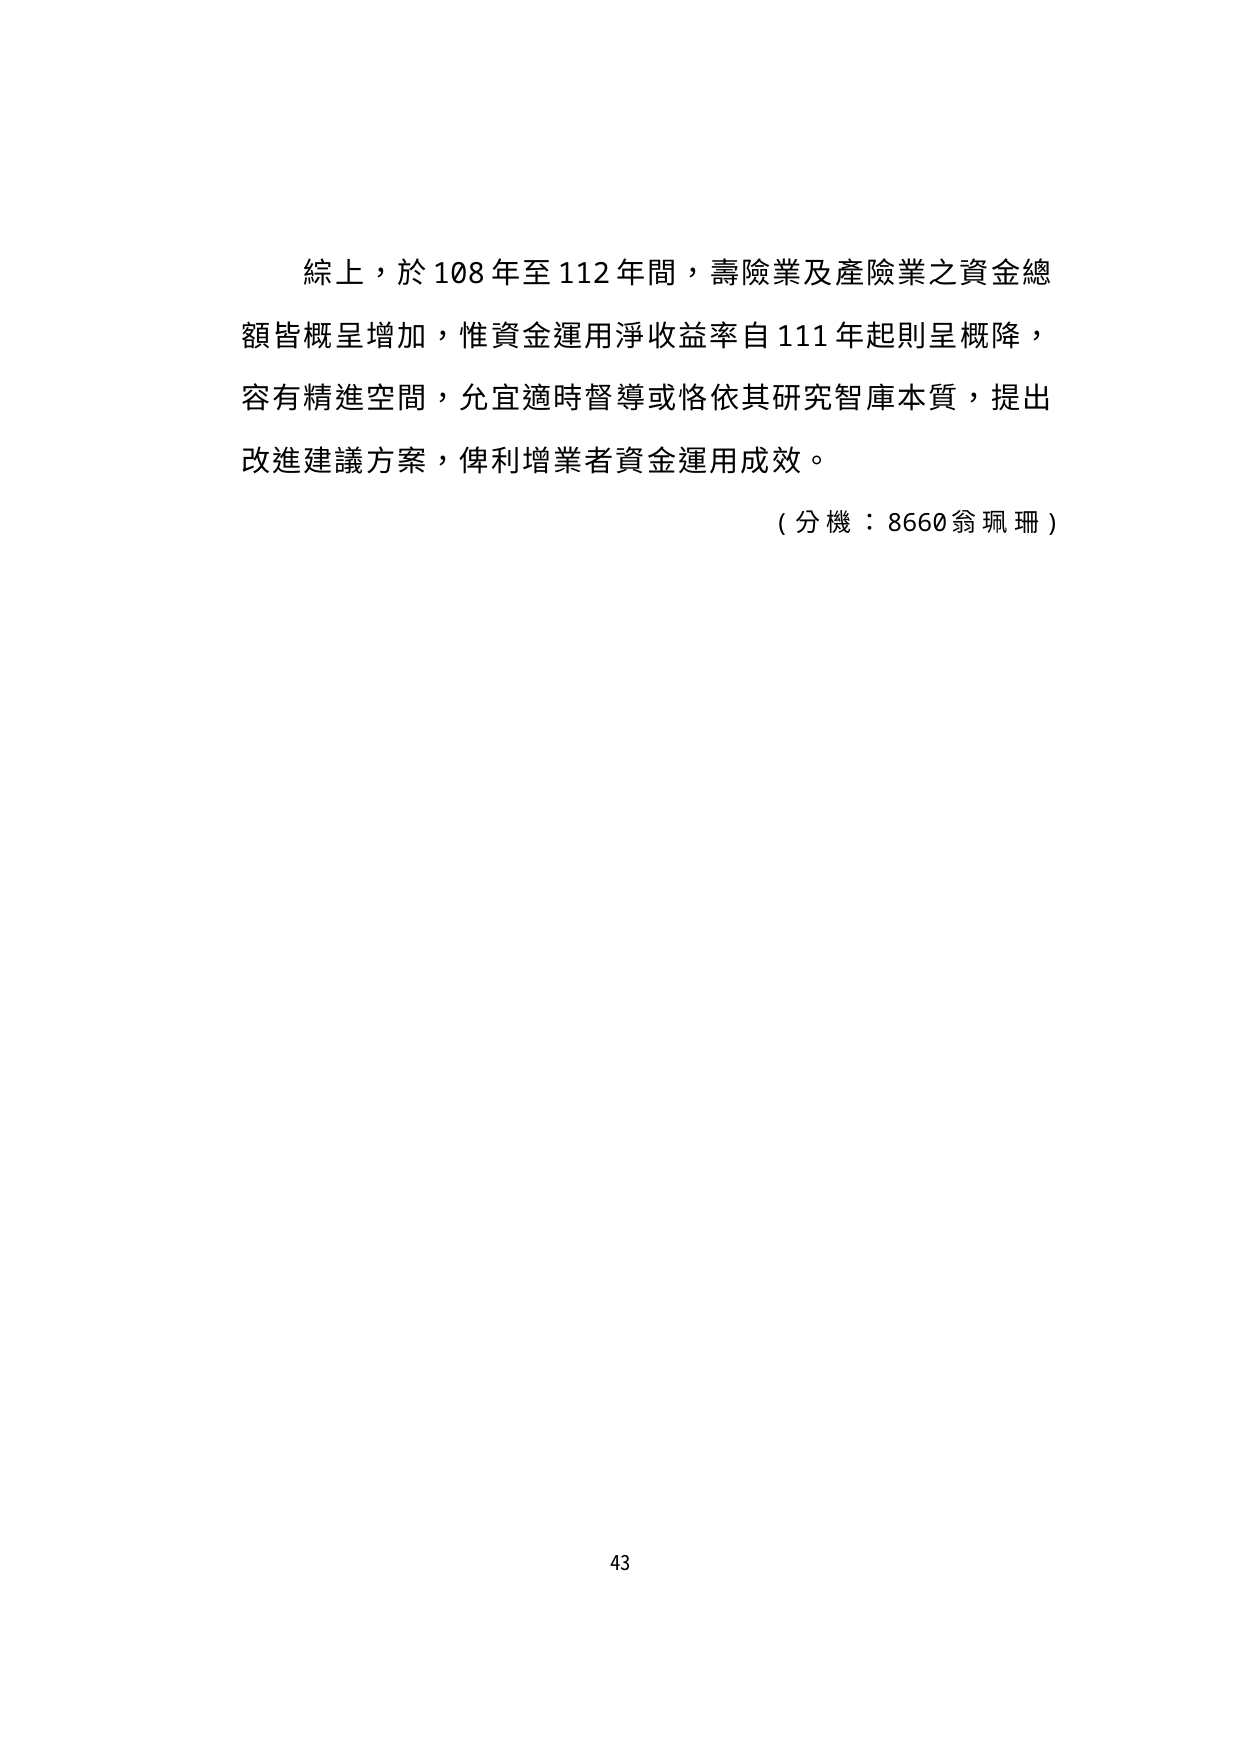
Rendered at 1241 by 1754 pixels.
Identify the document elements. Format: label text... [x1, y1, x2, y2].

text 綜上，於108年至112年間，壽險業及產險業之資金總額皆概呈增加，惟資金運用淨收益率自111年起則呈概降，容有精進空間，允宜適時督導或恪依其研究智庫本質，提出改進建議方案，俾利增業者資金運用成效。 [236, 229, 1063, 479]
text (分機：8660翁珮珊) [177, 479, 1063, 542]
